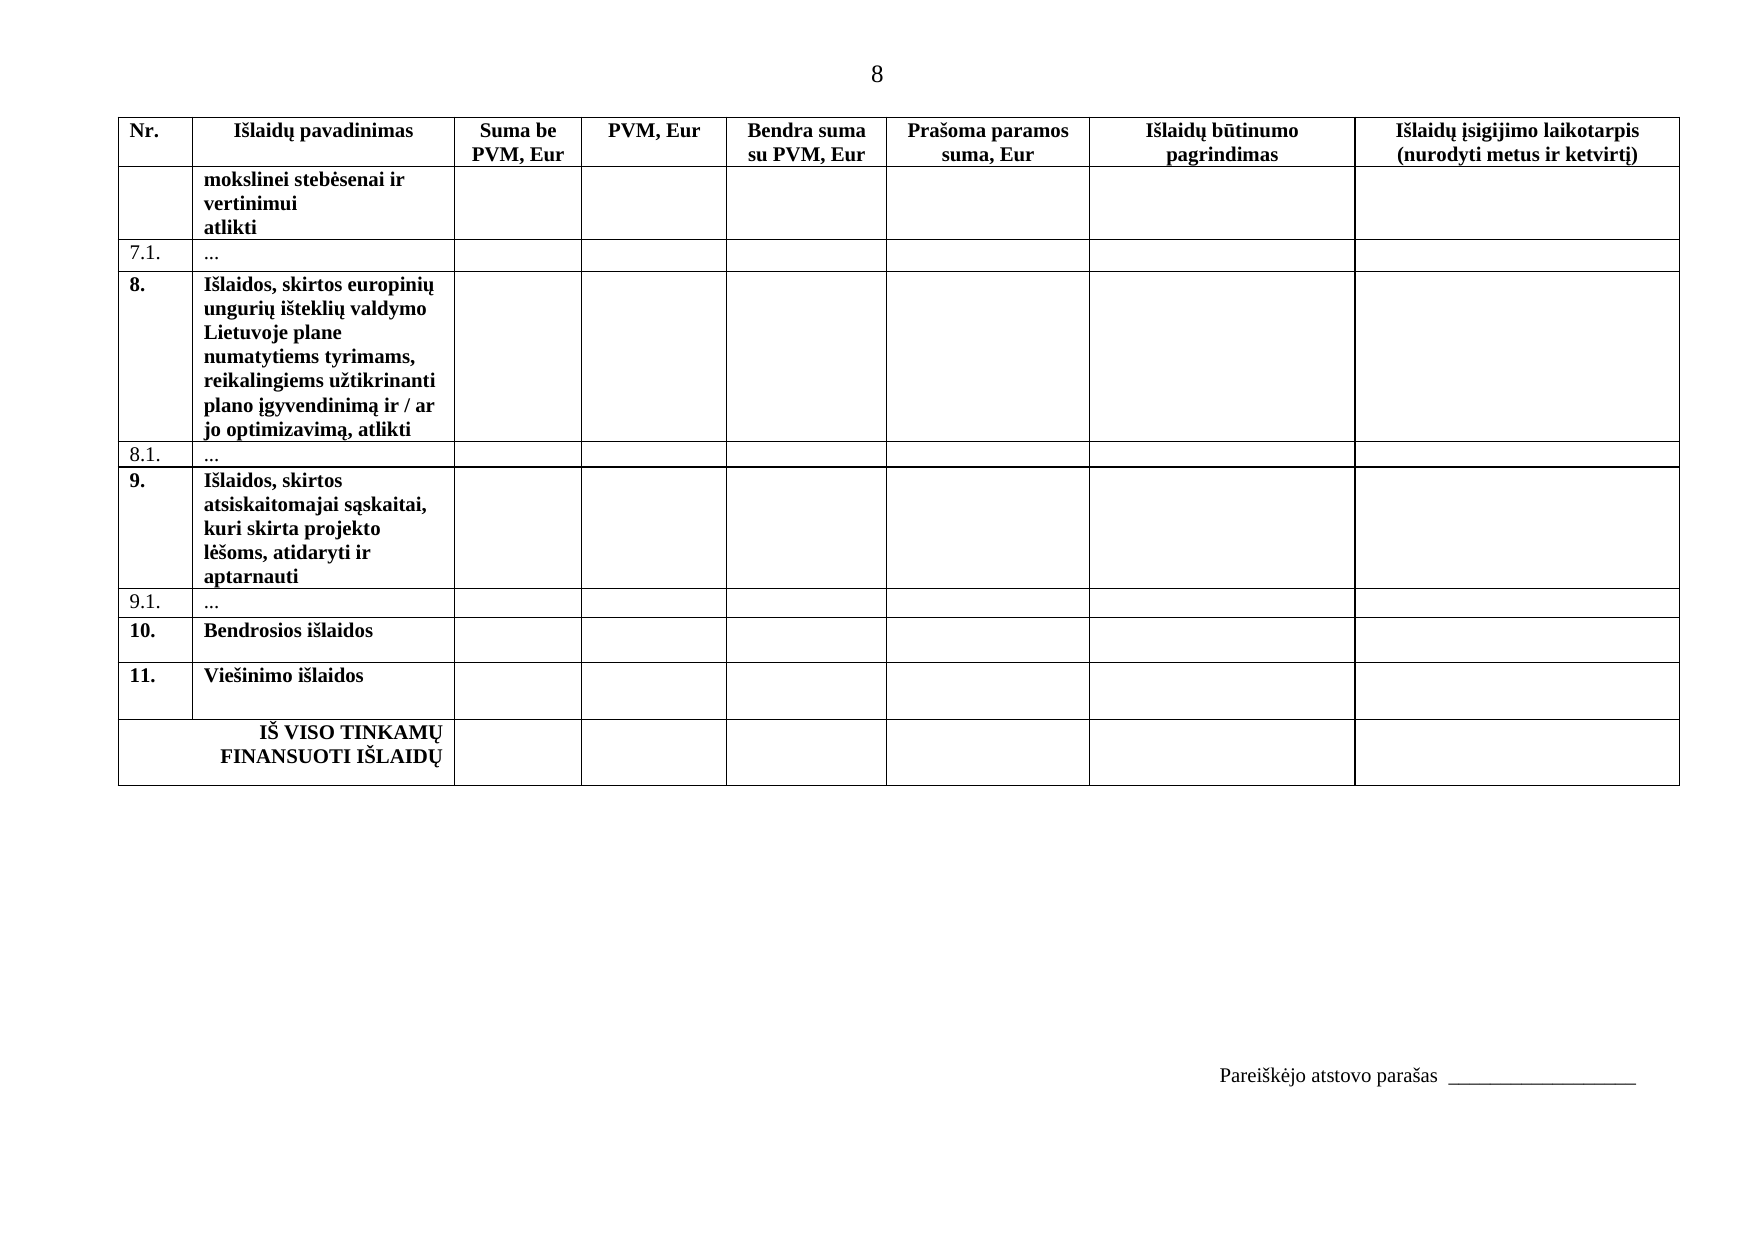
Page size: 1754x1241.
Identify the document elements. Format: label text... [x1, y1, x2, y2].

table_cell [455, 167, 581, 239]
table_cell 7.1. [119, 240, 192, 271]
table_cell [1090, 720, 1354, 784]
table_header PVM, Eur [582, 118, 726, 166]
table_cell [1356, 468, 1679, 588]
table_cell [455, 272, 581, 441]
table_cell Viešinimo išlaidos [193, 663, 454, 718]
table_cell ... [193, 442, 454, 466]
table_cell Išlaidos, skirtos atsiskaitomajai sąskaitai, kuri skirta projekto lėšoms, atidaryti ir aptarnauti [193, 468, 454, 588]
table_header Išlaidų pavadinimas [193, 118, 454, 166]
table_cell [1090, 468, 1354, 588]
table_cell [727, 589, 886, 617]
table_cell [727, 618, 886, 662]
table_cell [1356, 240, 1679, 271]
table_cell [582, 240, 726, 271]
table_cell Bendrosios išlaidos [193, 618, 454, 662]
table_cell [1090, 663, 1354, 718]
table_cell [582, 618, 726, 662]
table_cell [887, 272, 1089, 441]
table_cell [887, 240, 1089, 271]
table_header Išlaidų būtinumo pagrindimas [1090, 118, 1354, 166]
table_cell Išlaidos, skirtos europinių ungurių išteklių valdymo Lietuvoje plane numatytiems tyrimams, reikalingiems užtikrinanti plano įgyvendinimą ir / ar jo optimizavimą, atlikti [193, 272, 454, 441]
table_cell [582, 272, 726, 441]
table_cell [887, 167, 1089, 239]
table_cell 9.1. [119, 589, 192, 617]
table_cell 8. [119, 272, 192, 441]
table_cell [582, 167, 726, 239]
table_cell [887, 442, 1089, 466]
table_cell [1356, 442, 1679, 466]
table_cell mokslinei stebėsenai ir vertinimui atlikti [193, 167, 454, 239]
table_cell [1356, 663, 1679, 718]
table_cell [1356, 589, 1679, 617]
table_cell 8.1. [119, 442, 192, 466]
table_cell [1356, 167, 1679, 239]
table_cell [1356, 618, 1679, 662]
table_cell [727, 167, 886, 239]
table_header Išlaidų įsigijimo laikotarpis (nurodyti metus ir ketvirtį) [1356, 118, 1679, 166]
table_cell [727, 240, 886, 271]
table_cell [1090, 240, 1354, 271]
table_cell [727, 272, 886, 441]
table_header Nr. [119, 118, 192, 166]
table_cell [455, 240, 581, 271]
table_cell [727, 663, 886, 718]
table_cell [582, 663, 726, 718]
table_cell [455, 468, 581, 588]
table_cell [887, 589, 1089, 617]
table_cell [1090, 589, 1354, 617]
table_header Suma be PVM, Eur [455, 118, 581, 166]
table_cell [727, 720, 886, 784]
table_cell [455, 720, 581, 784]
table_cell [887, 720, 1089, 784]
table_cell 10. [119, 618, 192, 662]
table_cell [582, 442, 726, 466]
table_cell IŠ VISO TINKAMŲ FINANSUOTI IŠLAIDŲ [119, 720, 454, 784]
table_cell [582, 720, 726, 784]
table_cell [1090, 442, 1354, 466]
table_cell ... [193, 240, 454, 271]
table_cell [455, 442, 581, 466]
table_cell [727, 442, 886, 466]
table_cell [455, 618, 581, 662]
table_cell [582, 468, 726, 588]
table_header Bendra suma su PVM, Eur [727, 118, 886, 166]
table_cell [1356, 720, 1679, 784]
table_cell 11. [119, 663, 192, 718]
table_cell [887, 468, 1089, 588]
table_cell 9. [119, 468, 192, 588]
table_cell [1090, 167, 1354, 239]
table_cell [727, 468, 886, 588]
table_header Prašoma paramos suma, Eur [887, 118, 1089, 166]
table_cell [887, 663, 1089, 718]
table_cell [455, 589, 581, 617]
table_cell ... [193, 589, 454, 617]
table_cell [582, 589, 726, 617]
table_cell [1090, 618, 1354, 662]
table_cell [455, 663, 581, 718]
table_cell [887, 618, 1089, 662]
table_cell [1090, 272, 1354, 441]
table_cell [1356, 272, 1679, 441]
table_cell [119, 167, 192, 239]
